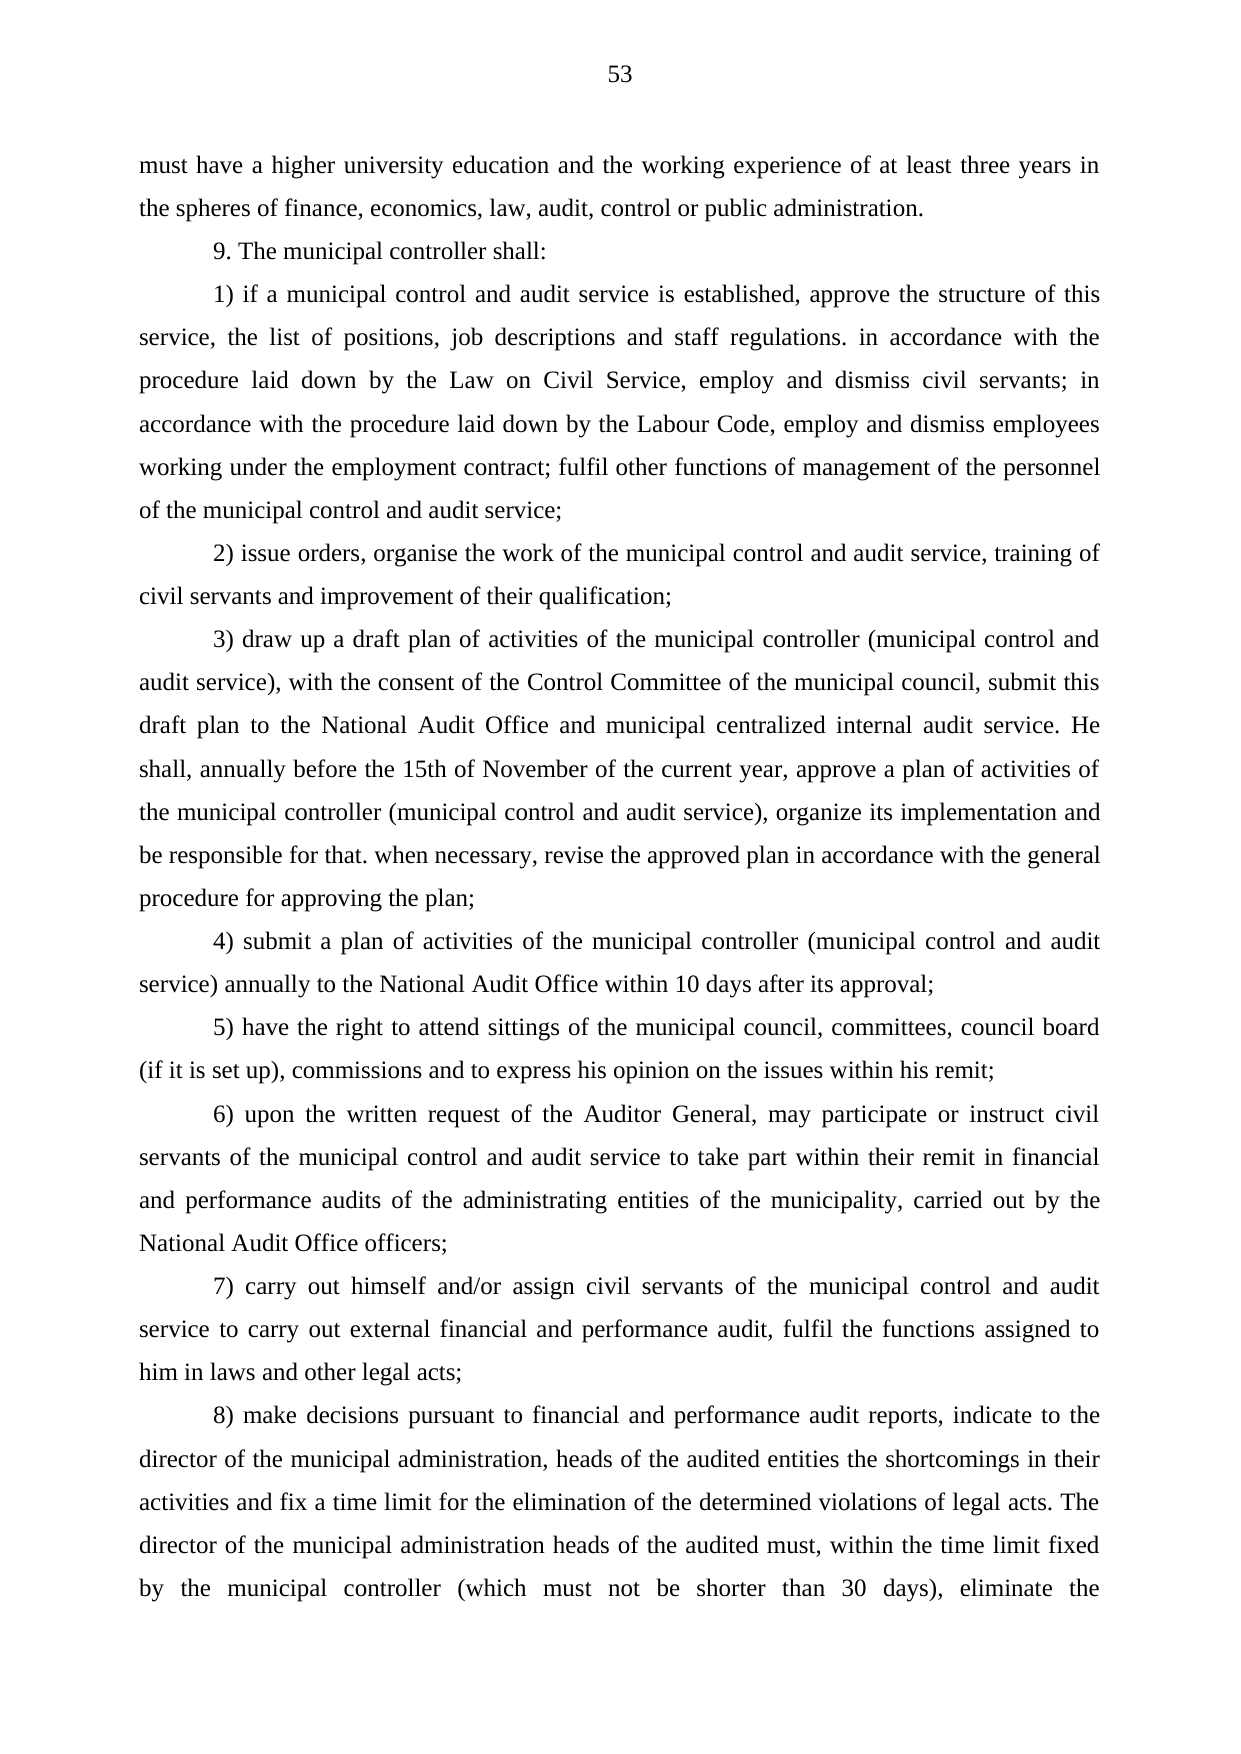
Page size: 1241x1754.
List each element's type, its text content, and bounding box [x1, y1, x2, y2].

text 2) issue orders, organise the work of the municipal control and audit service, training of civil servants and improvement of their qualification; [139, 538, 1101, 610]
text 9. The municipal controller shall: [139, 236, 1101, 265]
text 7) carry out himself and/or assign civil servants of the municipal control and audit service to carry out external financial and performance audit, fulfil the functions assigned to him in laws and other legal acts; [139, 1271, 1101, 1386]
text must have a higher university education and the working experience of at least three years in the spheres of finance, economics, law, audit, control or public administration. [139, 150, 1101, 222]
text 8) make decisions pursuant to financial and performance audit reports, indicate to the director of the municipal administration, heads of the audited entities the shortcomings in their activities and fix a time limit for the elimination of the determined violations of legal acts. The director of the municipal administration heads of the audited must, within the time limit fixed by the municipal controller (which must not be shorter than 30 days), eliminate the [139, 1401, 1101, 1602]
text 5) have the right to attend sittings of the municipal council, committees, council board (if it is set up), commissions and to express his opinion on the issues within his remit; [139, 1012, 1101, 1084]
text 4) submit a plan of activities of the municipal controller (municipal control and audit service) annually to the National Audit Office within 10 days after its approval; [139, 926, 1101, 998]
text 6) upon the written request of the Auditor General, may participate or instruct civil servants of the municipal control and audit service to take part within their remit in financial and performance audits of the administrating entities of the municipality, carried out by the National Audit Office officers; [139, 1099, 1101, 1257]
text 3) draw up a draft plan of activities of the municipal controller (municipal control and audit service), with the consent of the Control Committee of the municipal council, submit this draft plan to the National Audit Office and municipal centralized internal audit service. He shall, annually before the 15th of November of the current year, approve a plan of activities of the municipal controller (municipal control and audit service), organize its implementation and be responsible for that. when necessary, revise the approved plan in accordance with the general procedure for approving the plan; [139, 624, 1101, 912]
text 1) if a municipal control and audit service is established, approve the structure of this service, the list of positions, job descriptions and staff regulations. in accordance with the procedure laid down by the Law on Civil Service, employ and dismiss civil servants; in accordance with the procedure laid down by the Labour Code, employ and dismiss employees working under the employment contract; fulfil other functions of management of the personnel of the municipal control and audit service; [139, 279, 1101, 524]
